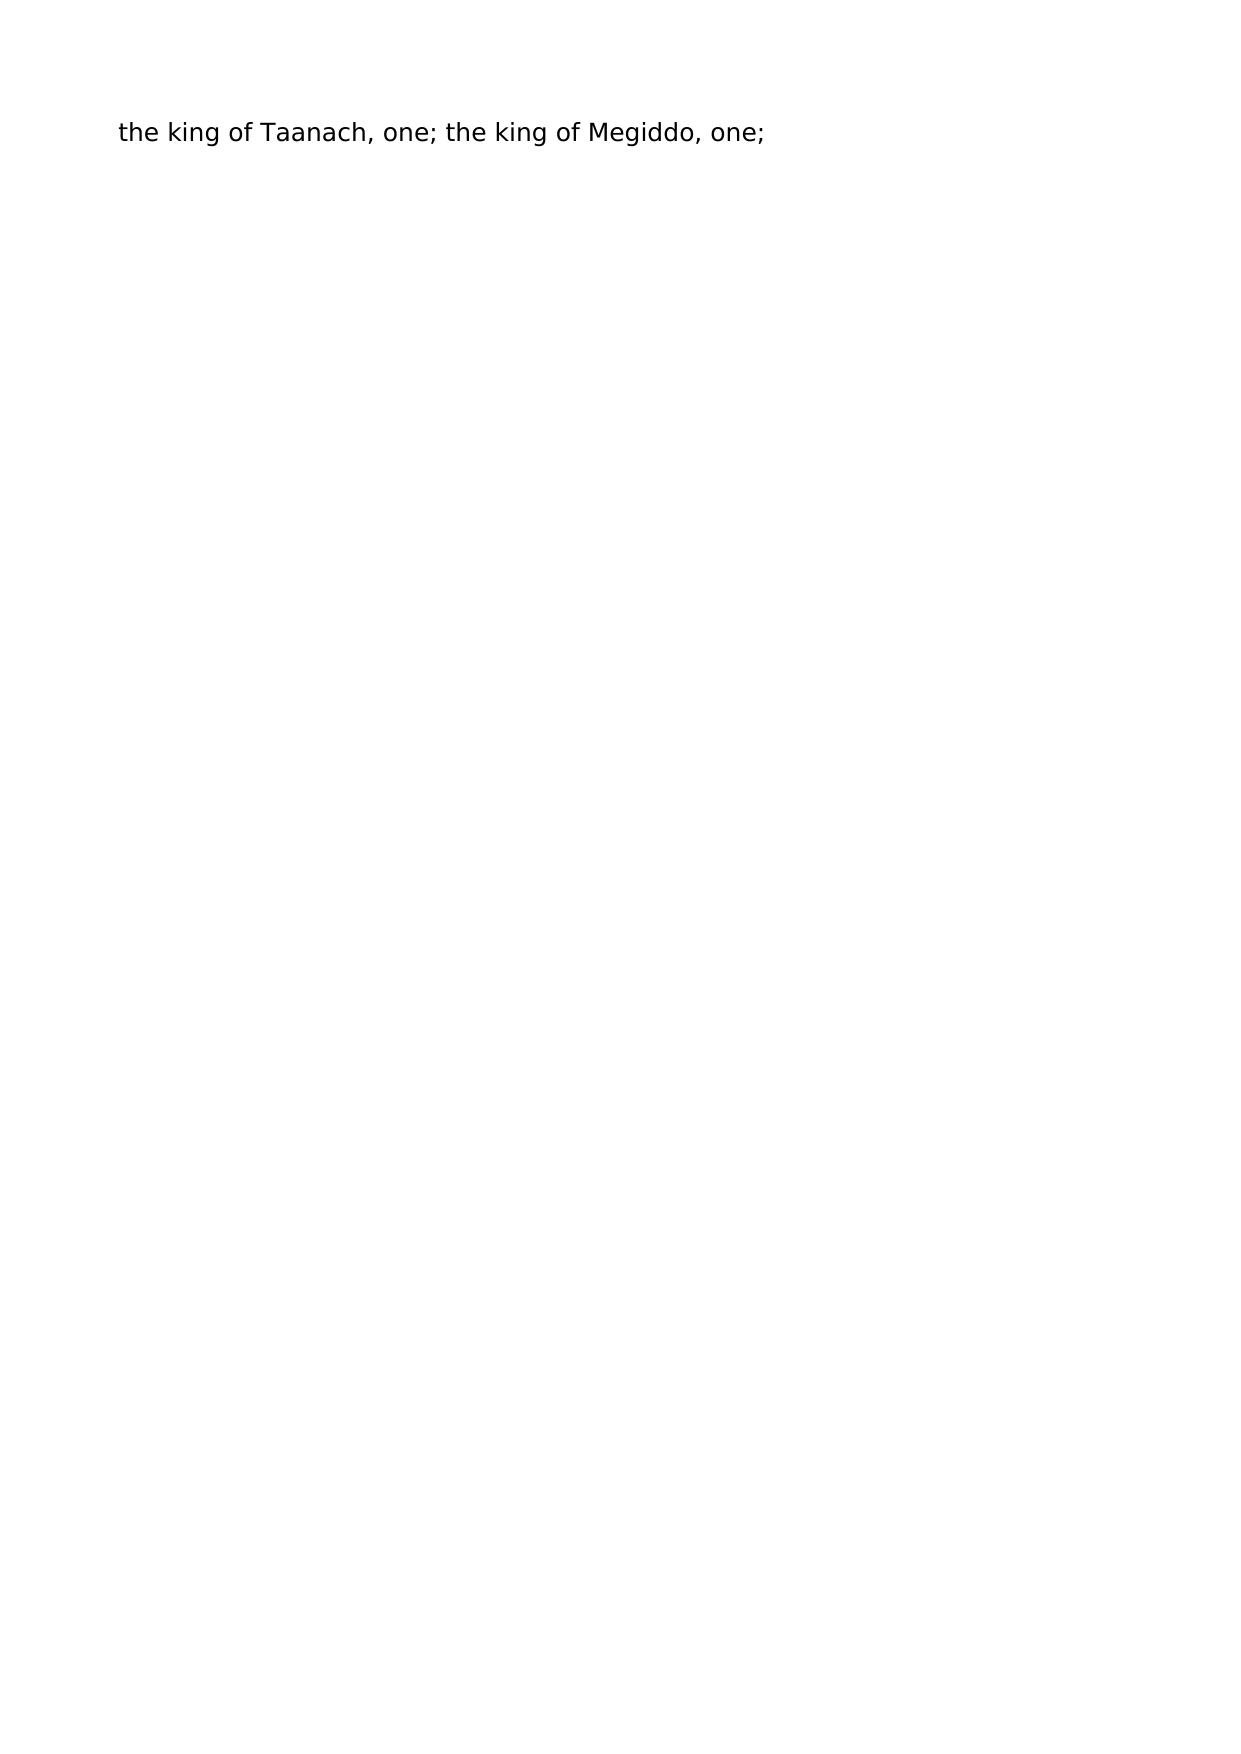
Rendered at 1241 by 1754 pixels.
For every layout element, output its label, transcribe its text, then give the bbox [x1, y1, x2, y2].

text the king of Taanach, one; the king of Megiddo, one; [118, 118, 1122, 147]
